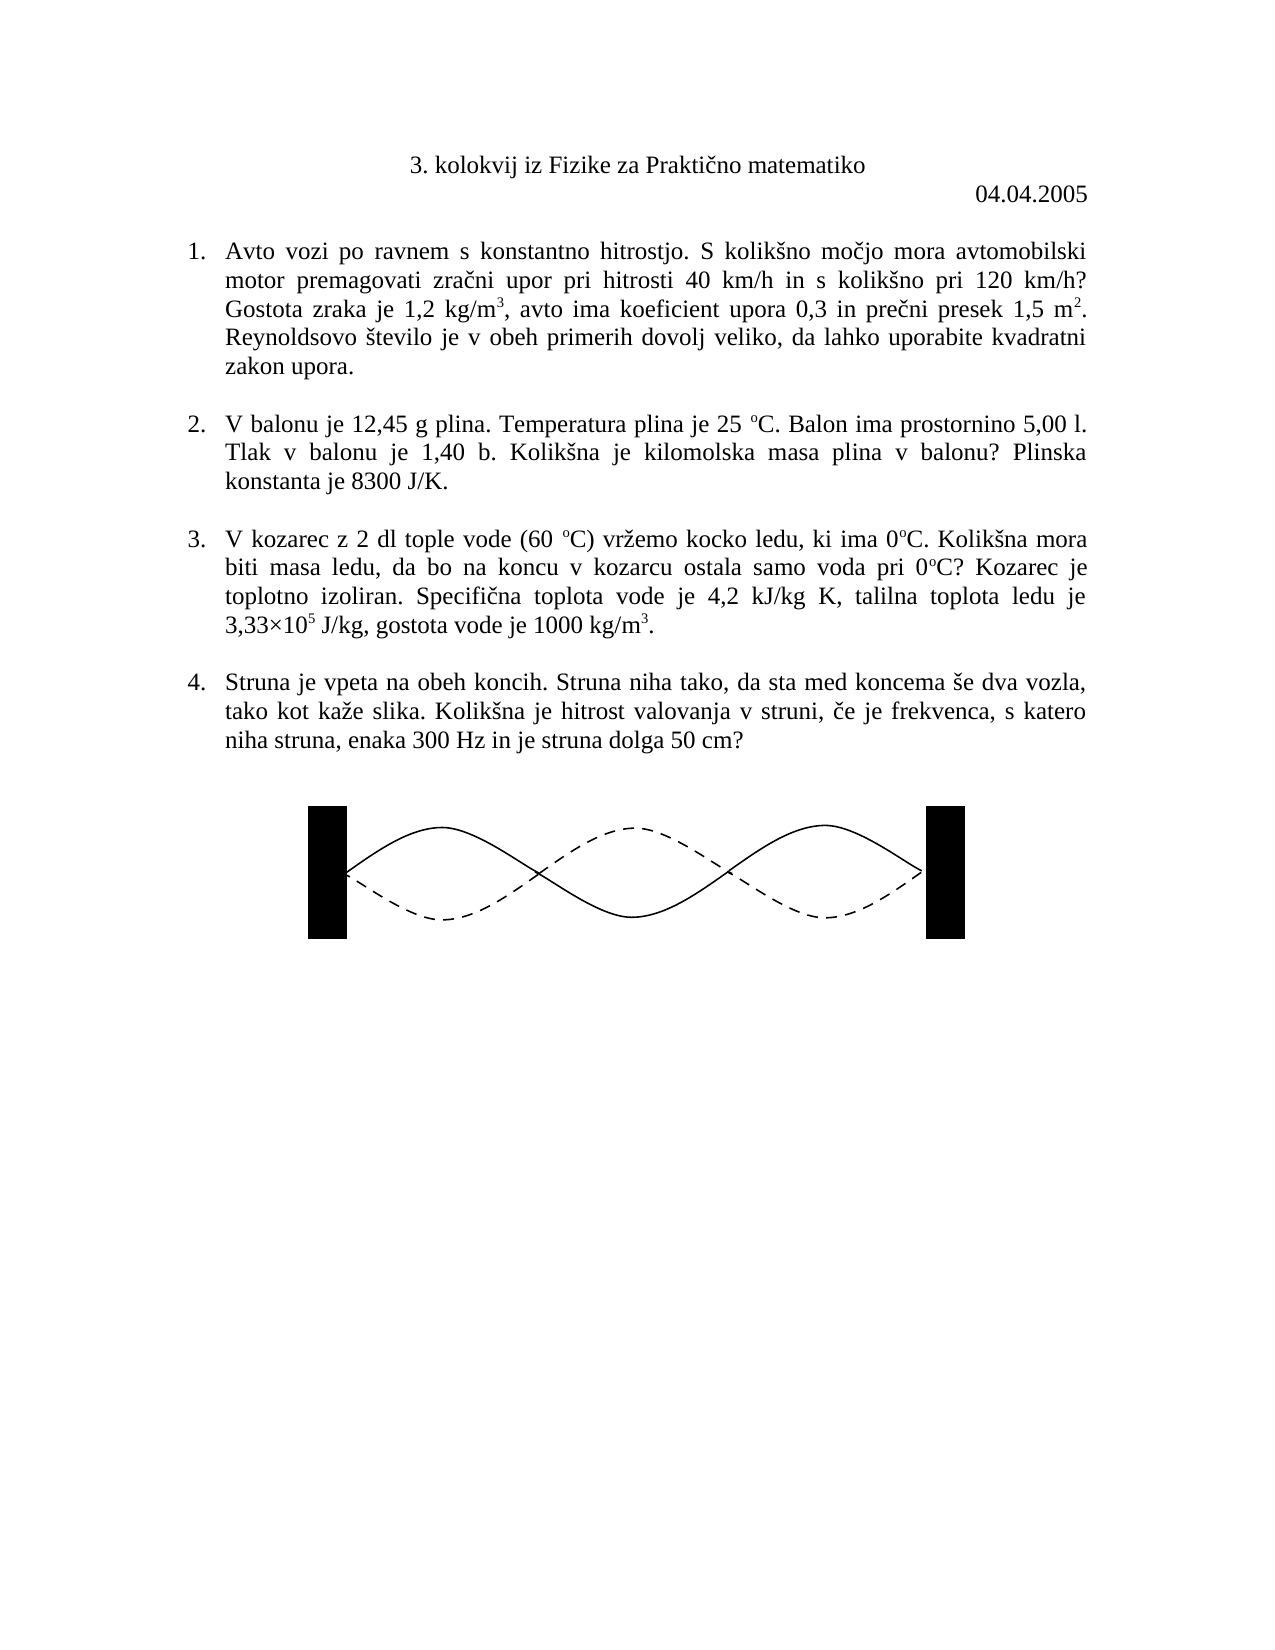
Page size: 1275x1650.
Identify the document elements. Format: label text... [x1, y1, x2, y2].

list V balonu je 12,45 g plina. Temperatura plina je 25 oC. Balon ima prostornino 5,00 l. Tlak v balonu je 1,40 b. Kolikšna je kilomolska masa plina v balonu? Plinska konstanta je 8300 J/K. [187, 409, 1087, 495]
list V kozarec z 2 dl tople vode (60 oC) vržemo kocko ledu, ki ima 0oC. Kolikšna mora biti masa ledu, da bo na koncu v kozarcu ostala samo voda pri 0oC? Kozarec je toplotno izoliran. Specifična toplota vode je 4,2 kJ/kg K, talilna toplota ledu je 3,33×105 J/kg, gostota vode je 1000 kg/m3. [187, 524, 1087, 639]
list Struna je vpeta na obeh koncih. Struna niha tako, da sta med koncema še dva vozla, tako kot kaže slika. Kolikšna je hitrost valovanja v struni, če je frekvenca, s katero niha struna, enaka 300 Hz in je struna dolga 50 cm? [187, 667, 1087, 754]
list Avto vozi po ravnem s konstantno hitrostjo. S kolikšno močjo mora avtomobilski motor premagovati zračni upor pri hitrosti 40 km/h in s kolikšno pri 120 km/h? Gostota zraka je 1,2 kg/m3, avto ima koeficient upora 0,3 in prečni presek 1,5 m2. Reynoldsovo število je v obeh primerih dovolj veliko, da lahko uporabite kvadratni zakon upora. [187, 236, 1087, 380]
text 3. kolokvij iz Fizike za Praktično matematiko [187, 150, 1087, 179]
text 04.04.2005 [187, 179, 1087, 207]
